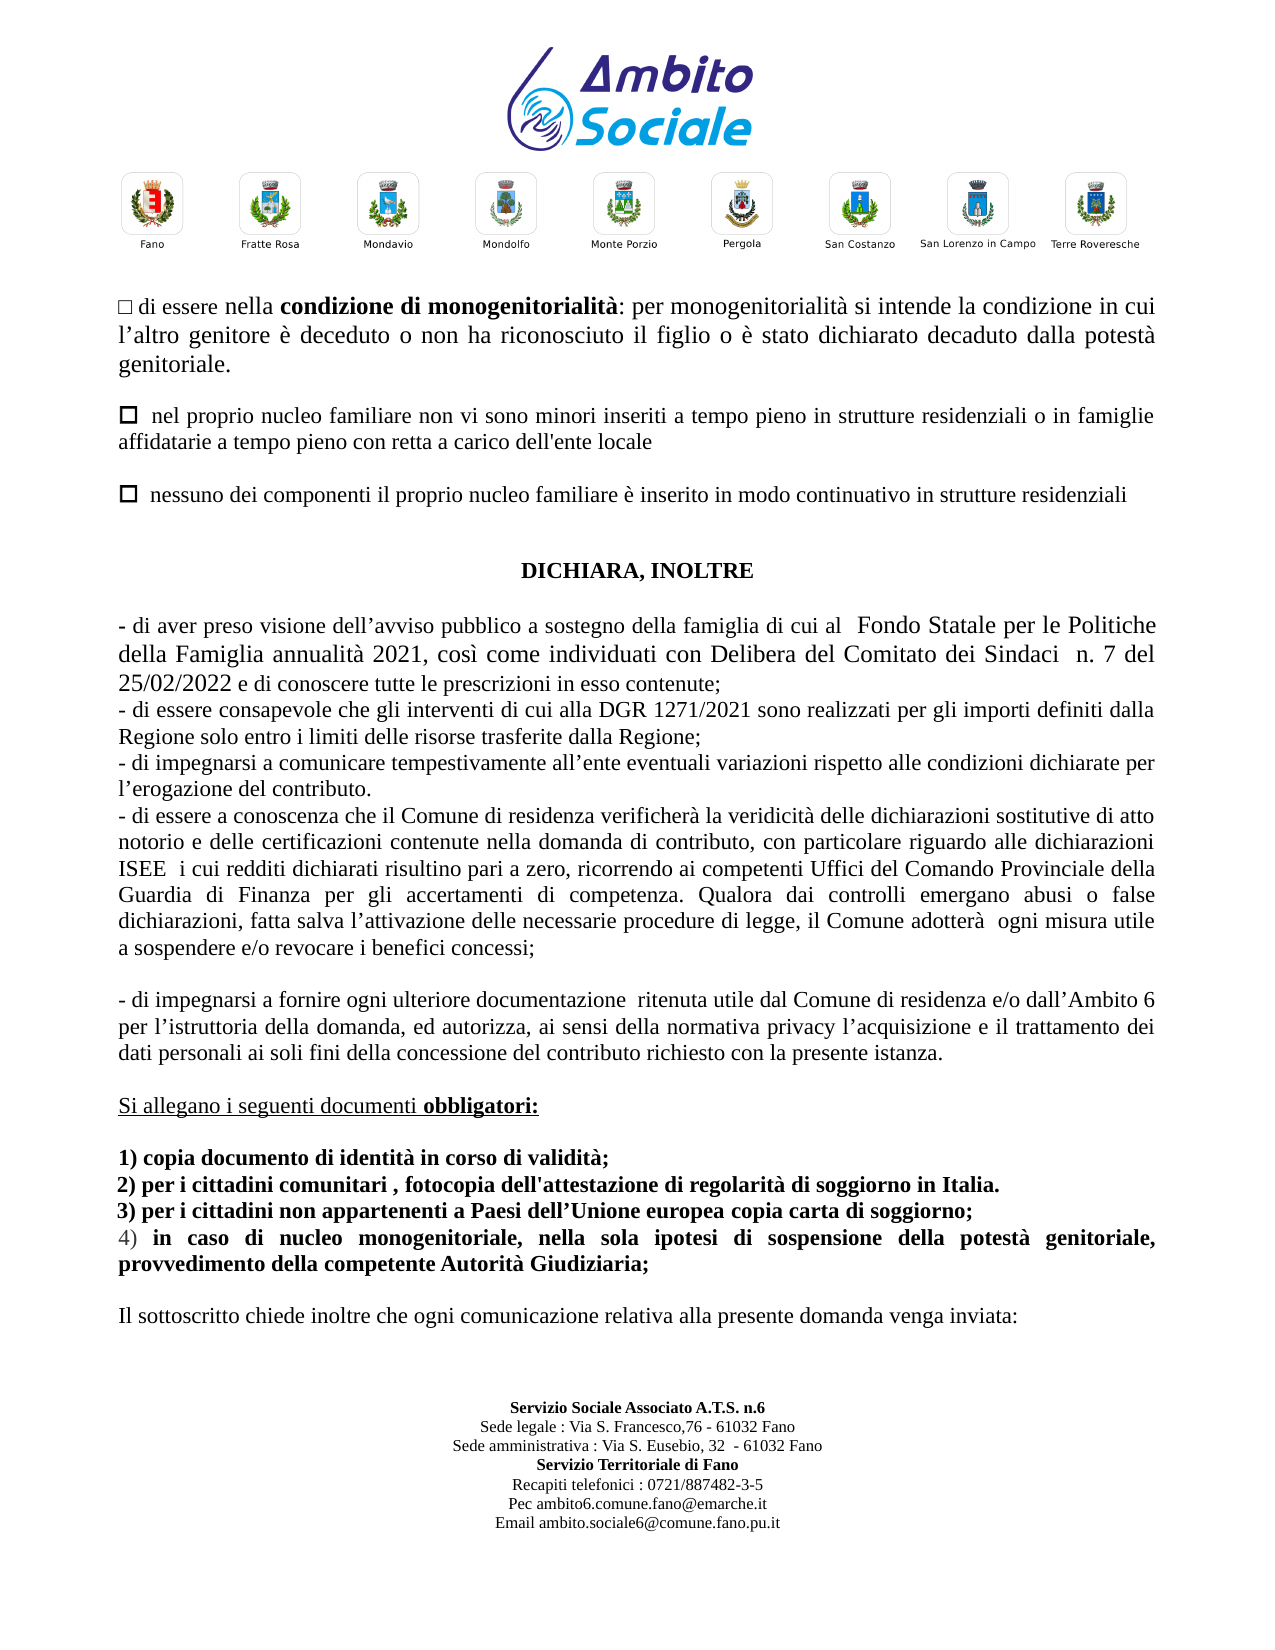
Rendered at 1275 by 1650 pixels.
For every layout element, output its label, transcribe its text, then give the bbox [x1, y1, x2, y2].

text 1) copia documento di identità in corso di validità; [118, 1144, 1157, 1171]
text ¨ nessuno dei componenti il proprio nucleo familiare è inserito in modo continuativo in strutture residenziali [118, 481, 1157, 507]
text ¨ nel proprio nucleo familiare non vi sono minori inseriti a tempo pieno in strutture residenziali o in famiglie affidatarie a tempo pieno con retta a carico dell'ente locale [118, 402, 1157, 454]
text Si allegano i seguenti documenti obbligatori: [118, 1092, 1157, 1118]
list - di essere a conoscenza che il Comune di residenza verificherà la veridicità delle dichiarazioni sostitutive di atto notorio e delle certificazioni contenute nella domanda di contributo, con particolare riguardo alle dichiarazioni ISEE i cui redditi dichiarati risultino pari a zero, ricorrendo ai competenti Uffici del Comando Provinciale della Guardia di Finanza per gli accertamenti di competenza. Qualora dai controlli emergano abusi o false dichiarazioni, fatta salva l’attivazione delle necessarie procedure di legge, il Comune adotterà ogni misura utile a sospendere e/o revocare i benefici concessi; [118, 802, 1157, 960]
picture [110, 40, 1149, 257]
text Il sottoscritto chiede inoltre che ogni comunicazione relativa alla presente domanda venga inviata: [118, 1303, 1157, 1329]
text 2) per i cittadini comunitari , fotocopia dell'attestazione di regolarità di soggiorno in Italia. [117, 1171, 1158, 1197]
list □ di essere nella condizione di monogenitorialità: per monogenitorialità si intende la condizione in cui l’altro genitore è deceduto o non ha riconosciuto il figlio o è stato dichiarato decaduto dalla potestà genitoriale. [118, 291, 1157, 378]
text 4) in caso di nucleo monogenitoriale, nella sola ipotesi di sospensione della potestà genitoriale, provvedimento della competente Autorità Giudiziaria; [118, 1223, 1157, 1276]
list - di impegnarsi a fornire ogni ulteriore documentazione ritenuta utile dal Comune di residenza e/o dall’Ambito 6 per l’istruttoria della domanda, ed autorizza, ai sensi della normativa privacy l’acquisizione e il trattamento dei dati personali ai soli fini della concessione del contributo richiesto con la presente istanza. [118, 986, 1157, 1065]
text DICHIARA, INOLTRE [118, 557, 1157, 584]
text 3) per i cittadini non appartenenti a Paesi dell’Unione europea copia carta di soggiorno; [117, 1197, 1158, 1223]
list - di impegnarsi a comunicare tempestivamente all’ente eventuali variazioni rispetto alle condizioni dichiarate per l’erogazione del contributo. [118, 749, 1157, 802]
text - di aver preso visione dell’avviso pubblico a sostegno della famiglia di cui al Fondo Statale per le Politiche della Famiglia annualità 2021, così come individuati con Delibera del Comitato dei Sindaci n. 7 del 25/02/2022 e di conoscere tutte le prescrizioni in esso contenute; [118, 610, 1157, 696]
list - di essere consapevole che gli interventi di cui alla DGR 1271/2021 sono realizzati per gli importi definiti dalla Regione solo entro i limiti delle risorse trasferite dalla Regione; [118, 696, 1157, 749]
